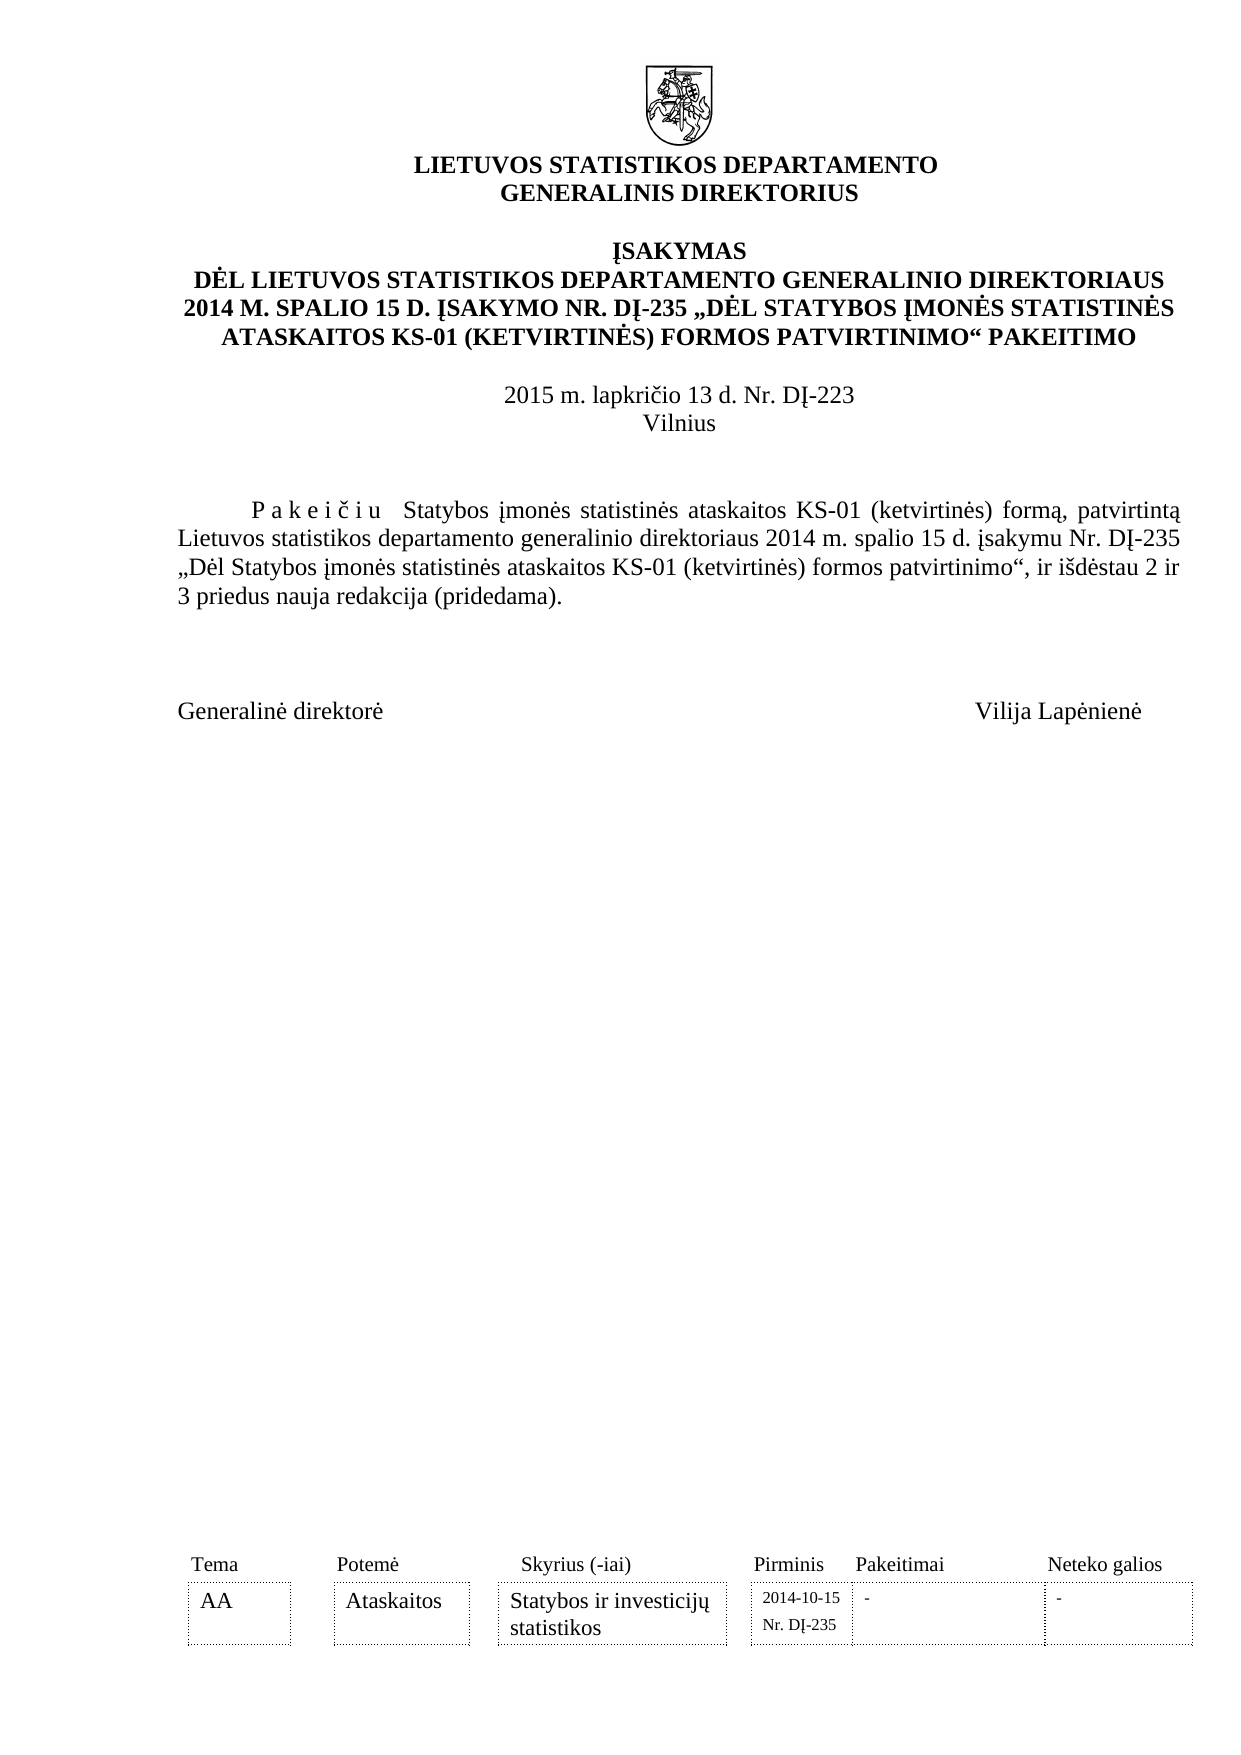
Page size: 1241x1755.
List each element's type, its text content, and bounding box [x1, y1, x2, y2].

text ĮSAKYMAS [177, 236, 1181, 265]
text Vilnius [177, 408, 1181, 437]
text Pakeičiu Statybos įmonės statistinės ataskaitos KS-01 (ketvirtinės) formą, patvirtintą Lietuvos statistikos departamento generalinio direktoriaus 2014 m. spalio 15 d. įsakymu Nr. DĮ-235 „Dėl Statybos įmonės statistinės ataskaitos KS-01 (ketvirtinės) formos patvirtinimo“, ir išdėstau 2 ir 3 priedus nauja redakcija (pridedama). [177, 495, 1181, 610]
text Generalinė direktorė Vilija Lapėnienė [177, 696, 1181, 725]
text DĖL LIETUVOS STATISTIKOS DEPARTAMENTO GENERALINIO DIREKTORIAUS 2014 M. SPALIO 15 D. ĮSAKYMO NR. DĮ-235 „DĖL STATYBOS ĮMONĖS STATISTINĖS ATASKAITOS KS-01 (KETVIRTINĖS) FORMOS PATVIRTINIMO“ PAKEITIMO [177, 265, 1181, 351]
text LIETUVOS STATISTIKOS DEPARTAMENTO [177, 150, 1181, 178]
text GENERALINIS DIREKTORIUS [177, 178, 1181, 207]
text 2015 m. lapkričio 13 d. Nr. DĮ-223 [177, 380, 1181, 408]
